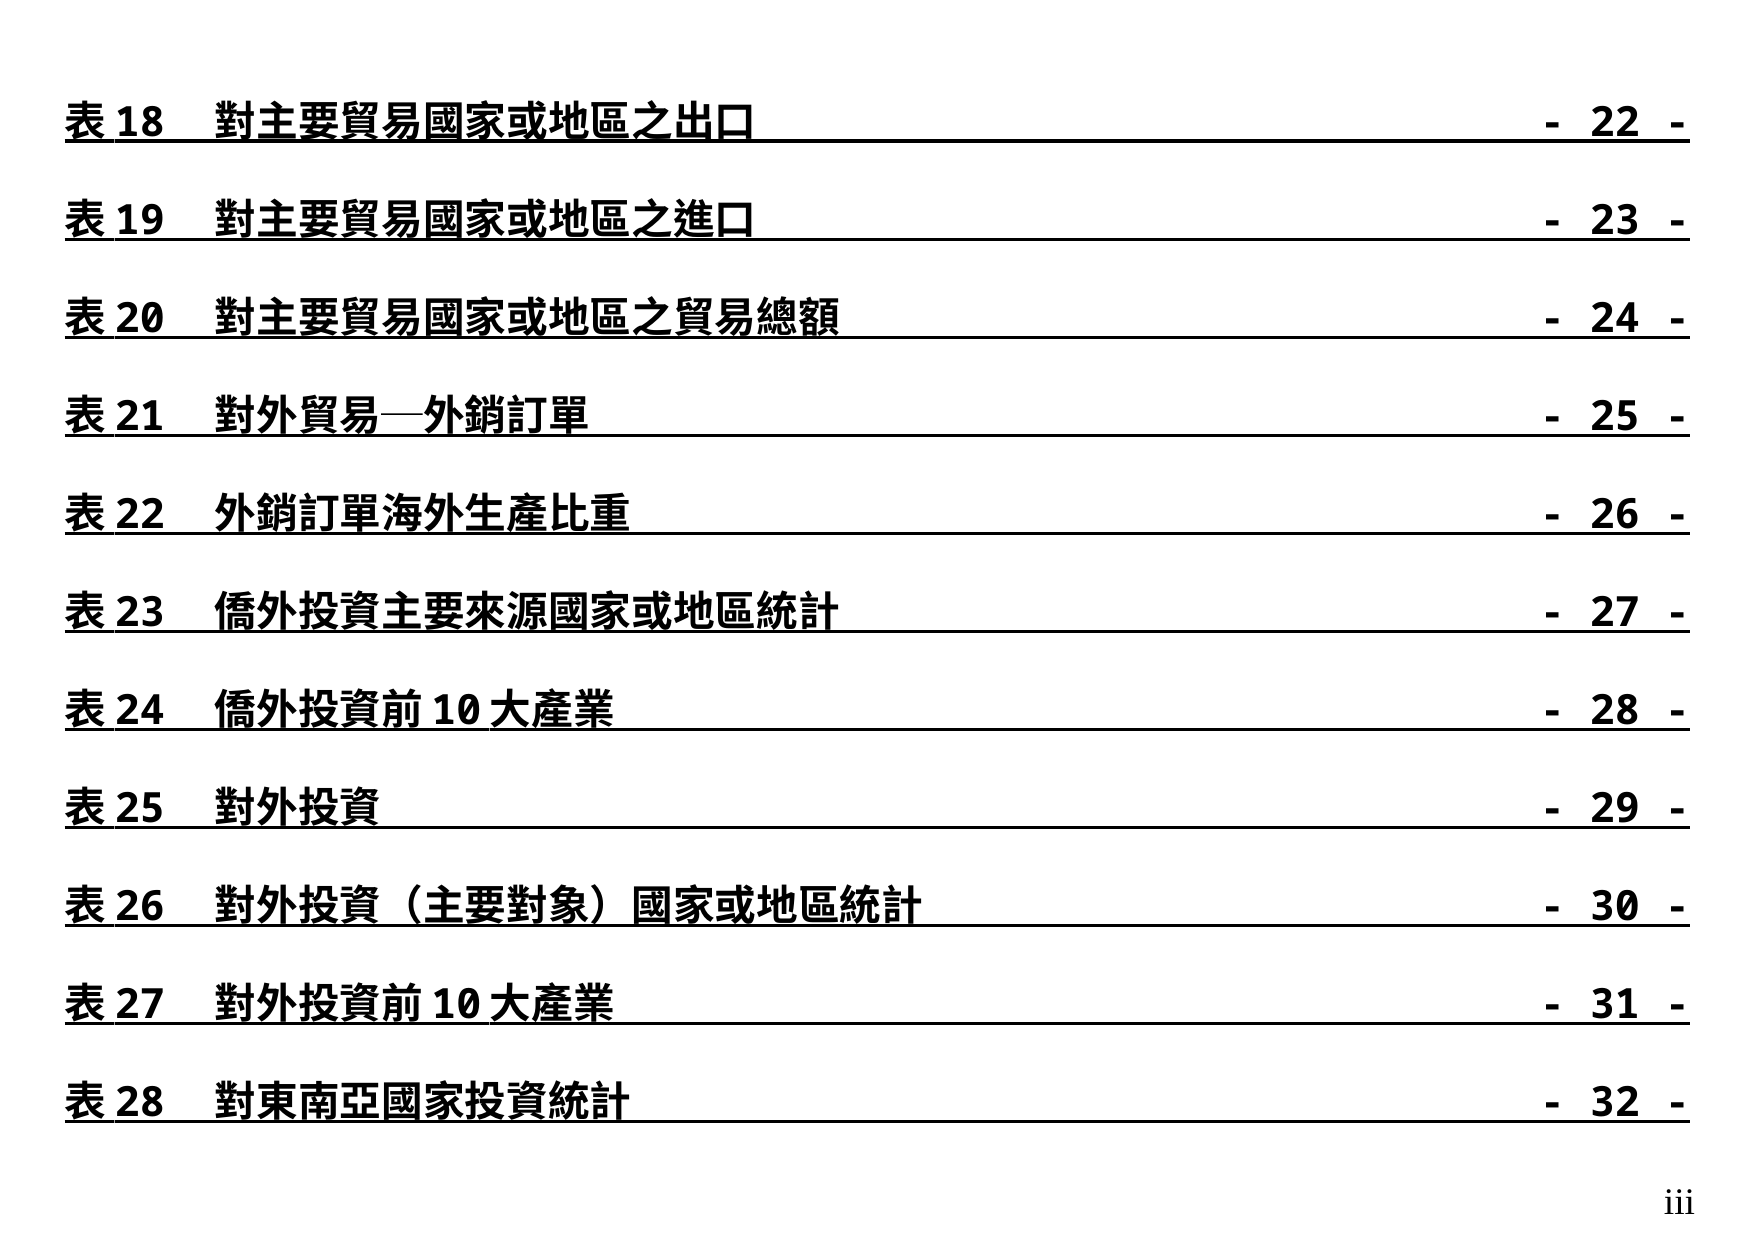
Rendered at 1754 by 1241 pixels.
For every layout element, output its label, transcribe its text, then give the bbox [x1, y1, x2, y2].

text 表23 僑外投資主要來源國家或地區統計 - 27 - [64, 578, 1689, 630]
text 表25 對外投資 - 29 - [64, 774, 1689, 826]
text 表26 對外投資（主要對象）國家或地區統計 - 30 - [64, 872, 1689, 924]
text 表28 對東南亞國家投資統計 - 32 - [64, 1068, 1689, 1120]
text [64, 239, 1689, 246]
text 表19 對主要貿易國家或地區之進口 - 23 - [64, 186, 1689, 238]
text 表24 僑外投資前10大產業 - 28 - [64, 676, 1689, 728]
text [64, 925, 1689, 933]
text [64, 827, 1689, 834]
text 表18 對主要貿易國家或地區之出口 - 22 - [64, 88, 1689, 139]
text [64, 1023, 1689, 1031]
text [64, 140, 1689, 148]
text [64, 1121, 1689, 1129]
text 表22 外銷訂單海外生產比重 - 26 - [64, 480, 1689, 532]
text [64, 435, 1689, 442]
text 表27 對外投資前10大產業 - 31 - [64, 970, 1689, 1022]
text 表20 對主要貿易國家或地區之貿易總額 - 24 - [64, 284, 1689, 336]
text 表21 對外貿易─外銷訂單 - 25 - [64, 382, 1689, 434]
text [64, 631, 1689, 638]
text [64, 533, 1689, 541]
text [64, 729, 1689, 737]
text [64, 337, 1689, 344]
